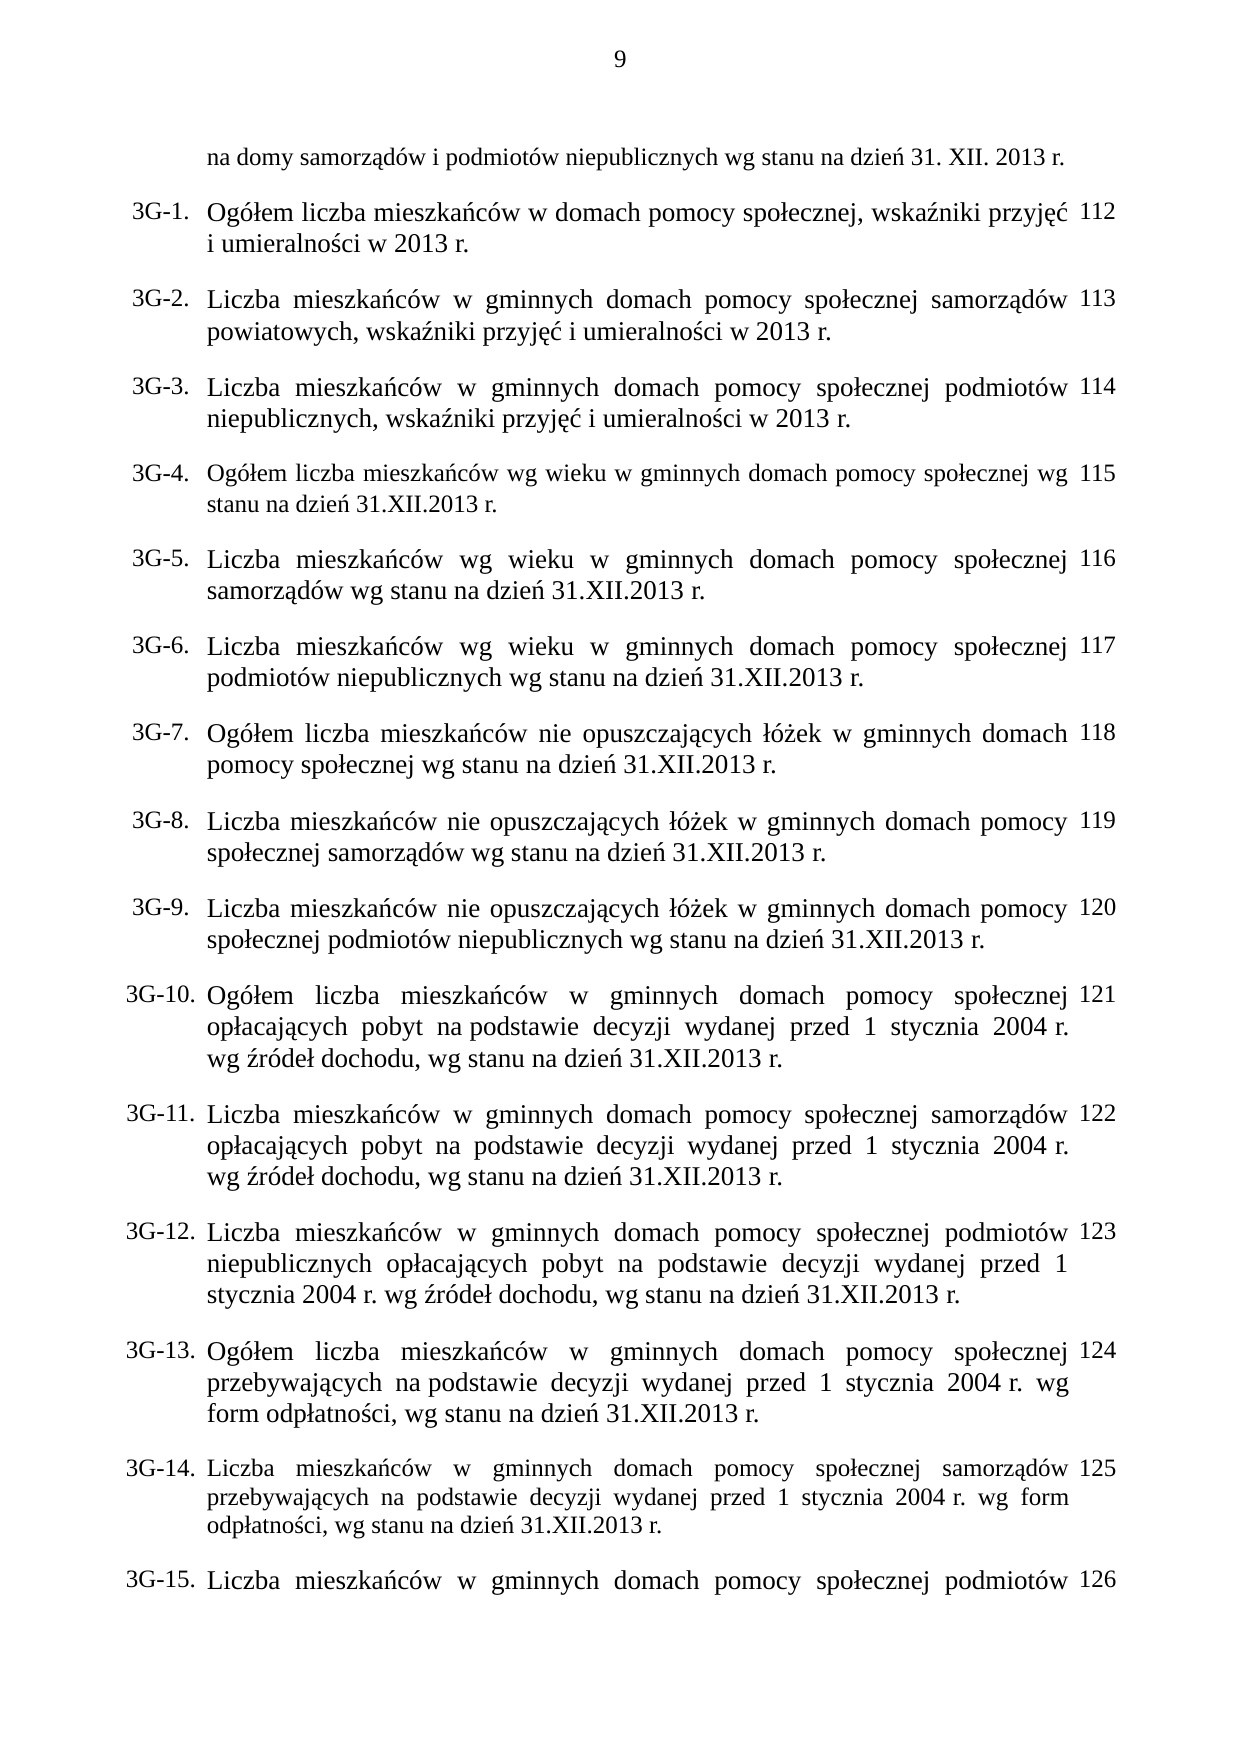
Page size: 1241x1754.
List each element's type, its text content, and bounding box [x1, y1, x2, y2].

table_cell na domy samorządów i podmiotów niepublicznych wg stanu na dzień 31. XII. 2013 r. [207, 130, 1069, 184]
table_cell Liczba mieszkańców w gminnych domach pomocy społecznej samorządów opłacających pobyt na podstawie decyzji wydanej przed 1 stycznia 2004 r. wg źródeł dochodu, wg stanu na dzień 31.XII.2013 r. [207, 1085, 1069, 1204]
table_cell 3G-13. [115, 1322, 207, 1441]
table_cell 124 [1069, 1322, 1126, 1441]
table_cell 3G-15. [115, 1552, 207, 1606]
table_cell Ogółem liczba mieszkańców w gminnych domach pomocy społecznej przebywających na podstawie decyzji wydanej przed 1 stycznia 2004 r. wg form odpłatności, wg stanu na dzień 31.XII.2013 r. [207, 1322, 1069, 1441]
table_cell 3G-2. [115, 271, 207, 358]
table_cell 125 [1069, 1441, 1126, 1552]
table_cell 3G-5. [115, 530, 207, 618]
table_cell 114 [1069, 358, 1126, 446]
table_cell Liczba mieszkańców wg wieku w gminnych domach pomocy społecznej podmiotów niepublicznych wg stanu na dzień 31.XII.2013 r. [207, 618, 1069, 705]
table_cell 3G-9. [115, 880, 207, 967]
table_cell 3G-12. [115, 1204, 207, 1322]
table_cell Liczba mieszkańców w gminnych domach pomocy społecznej podmiotów niepublicznych opłacających pobyt na podstawie decyzji wydanej przed 1 stycznia 2004 r. wg źródeł dochodu, wg stanu na dzień 31.XII.2013 r. [207, 1204, 1069, 1322]
table_cell [115, 130, 207, 184]
table_cell Liczba mieszkańców w gminnych domach pomocy społecznej podmiotów [207, 1552, 1069, 1606]
table_cell 122 [1069, 1085, 1126, 1204]
table_cell Ogółem liczba mieszkańców wg wieku w gminnych domach pomocy społecznej wg stanu na dzień 31.XII.2013 r. [207, 446, 1069, 530]
table_cell Liczba mieszkańców w gminnych domach pomocy społecznej samorządów przebywających na podstawie decyzji wydanej przed 1 stycznia 2004 r. wg form odpłatności, wg stanu na dzień 31.XII.2013 r. [207, 1441, 1069, 1552]
table_cell 112 [1069, 184, 1126, 271]
table_cell Liczba mieszkańców wg wieku w gminnych domach pomocy społecznej samorządów wg stanu na dzień 31.XII.2013 r. [207, 530, 1069, 618]
table_cell Liczba mieszkańców w gminnych domach pomocy społecznej podmiotów niepublicznych, wskaźniki przyjęć i umieralności w 2013 r. [207, 358, 1069, 446]
table_cell Ogółem liczba mieszkańców w domach pomocy społecznej, wskaźniki przyjęć i umieralności w 2013 r. [207, 184, 1069, 271]
table_cell Liczba mieszkańców w gminnych domach pomocy społecznej samorządów powiatowych, wskaźniki przyjęć i umieralności w 2013 r. [207, 271, 1069, 358]
table_cell 3G-1. [115, 184, 207, 271]
table_cell 3G-11. [115, 1085, 207, 1204]
table_cell 3G-8. [115, 792, 207, 879]
table_cell 120 [1069, 880, 1126, 967]
table_cell 115 [1069, 446, 1126, 530]
table_cell 3G-14. [115, 1441, 207, 1552]
table_cell 117 [1069, 618, 1126, 705]
table_cell 119 [1069, 792, 1126, 879]
table_cell [1069, 130, 1126, 184]
table_cell Liczba mieszkańców nie opuszczających łóżek w gminnych domach pomocy społecznej podmiotów niepublicznych wg stanu na dzień 31.XII.2013 r. [207, 880, 1069, 967]
table_cell 121 [1069, 967, 1126, 1085]
table_cell 126 [1069, 1552, 1126, 1606]
table_cell 3G-4. [115, 446, 207, 530]
table_cell Ogółem liczba mieszkańców w gminnych domach pomocy społecznej opłacających pobyt na podstawie decyzji wydanej przed 1 stycznia 2004 r. wg źródeł dochodu, wg stanu na dzień 31.XII.2013 r. [207, 967, 1069, 1085]
table_cell Liczba mieszkańców nie opuszczających łóżek w gminnych domach pomocy społecznej samorządów wg stanu na dzień 31.XII.2013 r. [207, 792, 1069, 879]
table_cell 123 [1069, 1204, 1126, 1322]
table_cell Ogółem liczba mieszkańców nie opuszczających łóżek w gminnych domach pomocy społecznej wg stanu na dzień 31.XII.2013 r. [207, 705, 1069, 792]
table_cell 3G-7. [115, 705, 207, 792]
table_cell 3G-6. [115, 618, 207, 705]
table_cell 118 [1069, 705, 1126, 792]
table_cell 116 [1069, 530, 1126, 618]
table_cell 3G-3. [115, 358, 207, 446]
table_cell 113 [1069, 271, 1126, 358]
table_cell 3G-10. [115, 967, 207, 1085]
